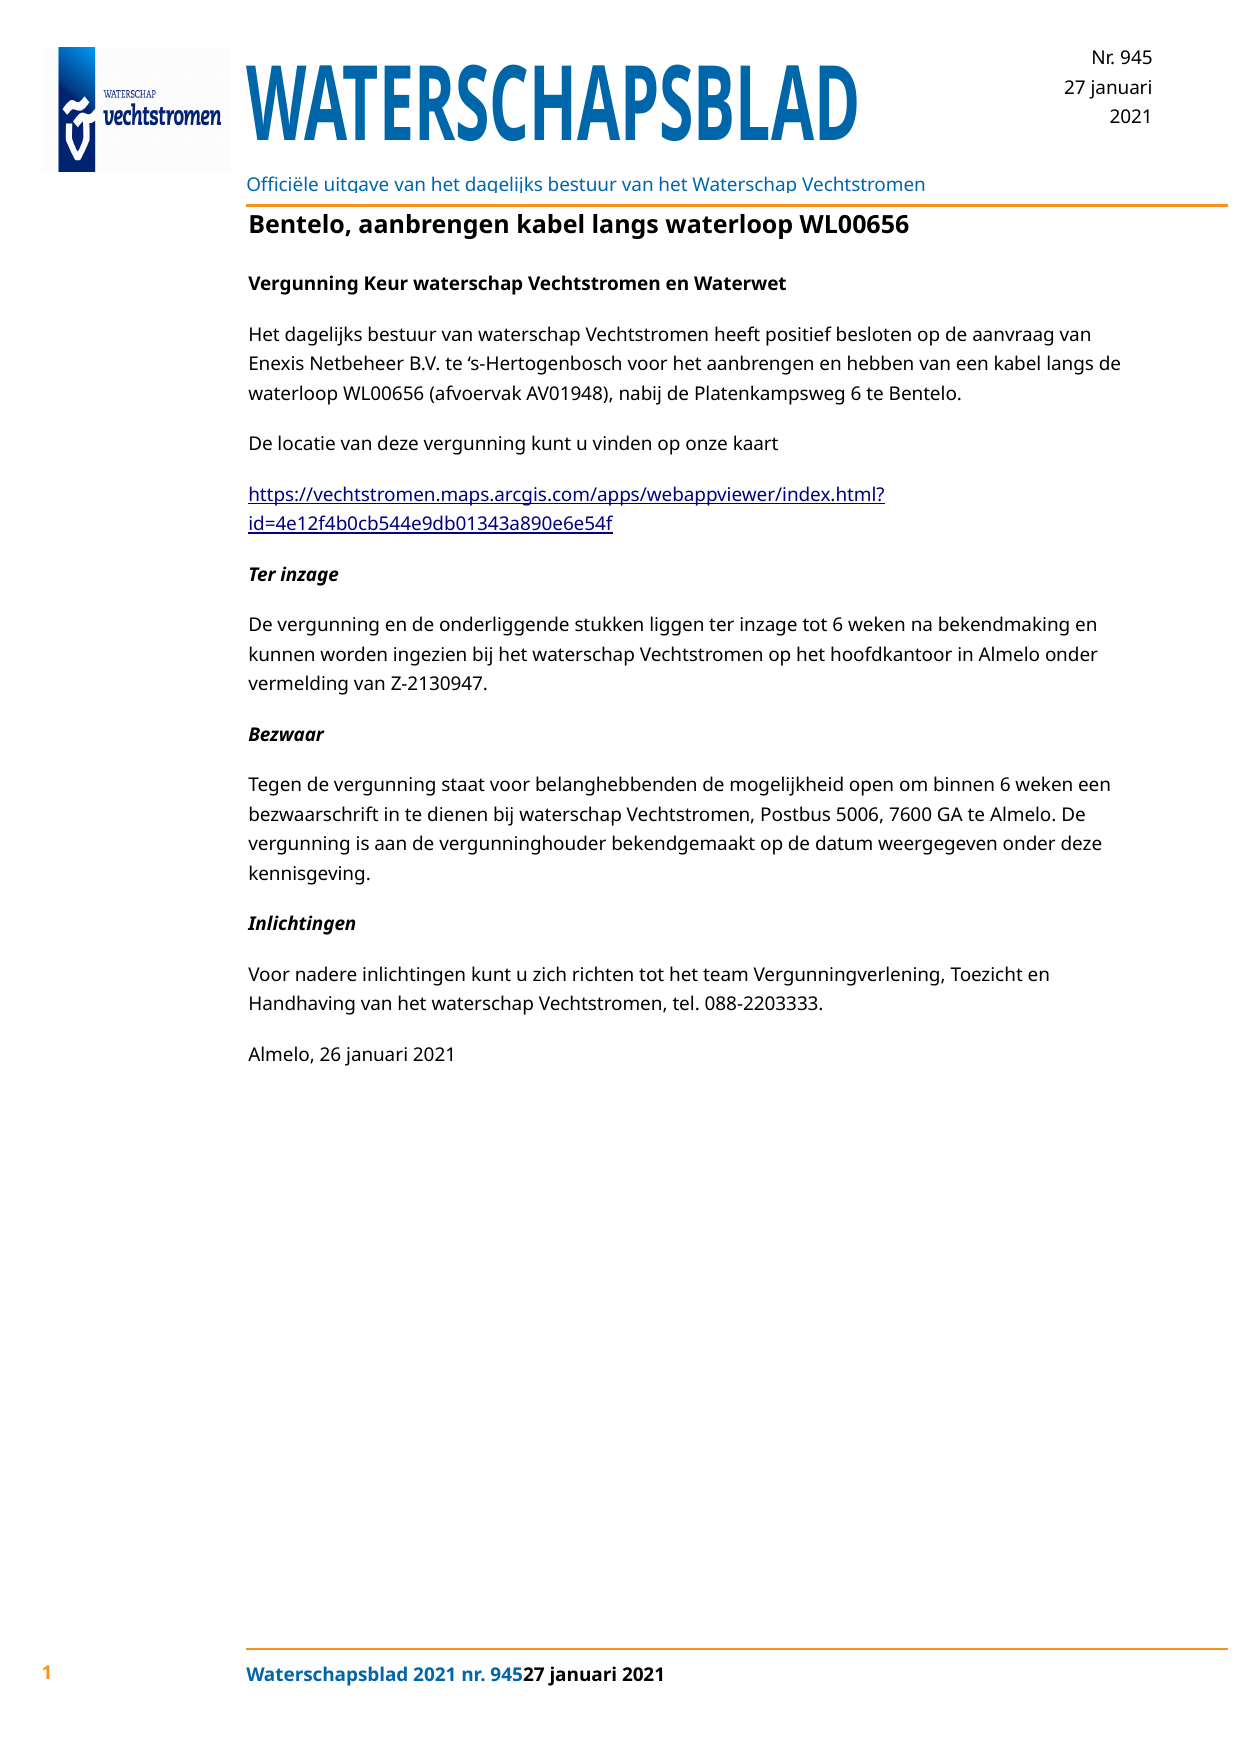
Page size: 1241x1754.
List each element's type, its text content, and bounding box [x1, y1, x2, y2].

text Bezwaar [248, 721, 1152, 746]
text Vergunning Keur waterschap Vechtstromen en Waterwet [248, 270, 1152, 296]
text Tegen de vergunning staat voor belanghebbenden de mogelijkheid open om binnen 6 weken een bezwaarschrift in te dienen bij waterschap Vechtstromen, Postbus 5006, 7600 GA te Almelo. De vergunning is aan de vergunninghouder bekendgemaakt op de datum weergegeven onder deze kennisgeving. [248, 771, 1152, 886]
text Het dagelijks bestuur van waterschap Vechtstromen heeft positief besloten op de aanvraag van Enexis Netbeheer B.V. te ‘s-Hertogenbosch voor het aanbrengen en hebben van een kabel langs de waterloop WL00656 (afvoervak AV01948), nabij de Platenkampsweg 6 te Bentelo. [248, 321, 1152, 406]
text Almelo, 26 januari 2021 [248, 1041, 1152, 1066]
picture [41, 47, 231, 172]
text Inlichtingen [248, 910, 1152, 936]
text Voor nadere inlichtingen kunt u zich richten tot het team Vergunningverlening, Toezicht en Handhaving van het waterschap Vechtstromen, tel. 088-2203333. [248, 961, 1152, 1016]
text Bentelo, aanbrengen kabel langs waterloop WL00656 [248, 207, 1152, 241]
text https://vechtstromen.maps.arcgis.com/apps/webappviewer/index.html?id=4e12f4b0cb544e9db01343a890e6e54f [248, 481, 1152, 536]
text Ter inzage [248, 561, 1152, 586]
text De vergunning en de onderliggende stukken liggen ter inzage tot 6 weken na bekendmaking en kunnen worden ingezien bij het waterschap Vechtstromen op het hoofdkantoor in Almelo onder vermelding van Z-2130947. [248, 611, 1152, 696]
text De locatie van deze vergunning kunt u vinden op onze kaart [248, 430, 1152, 456]
